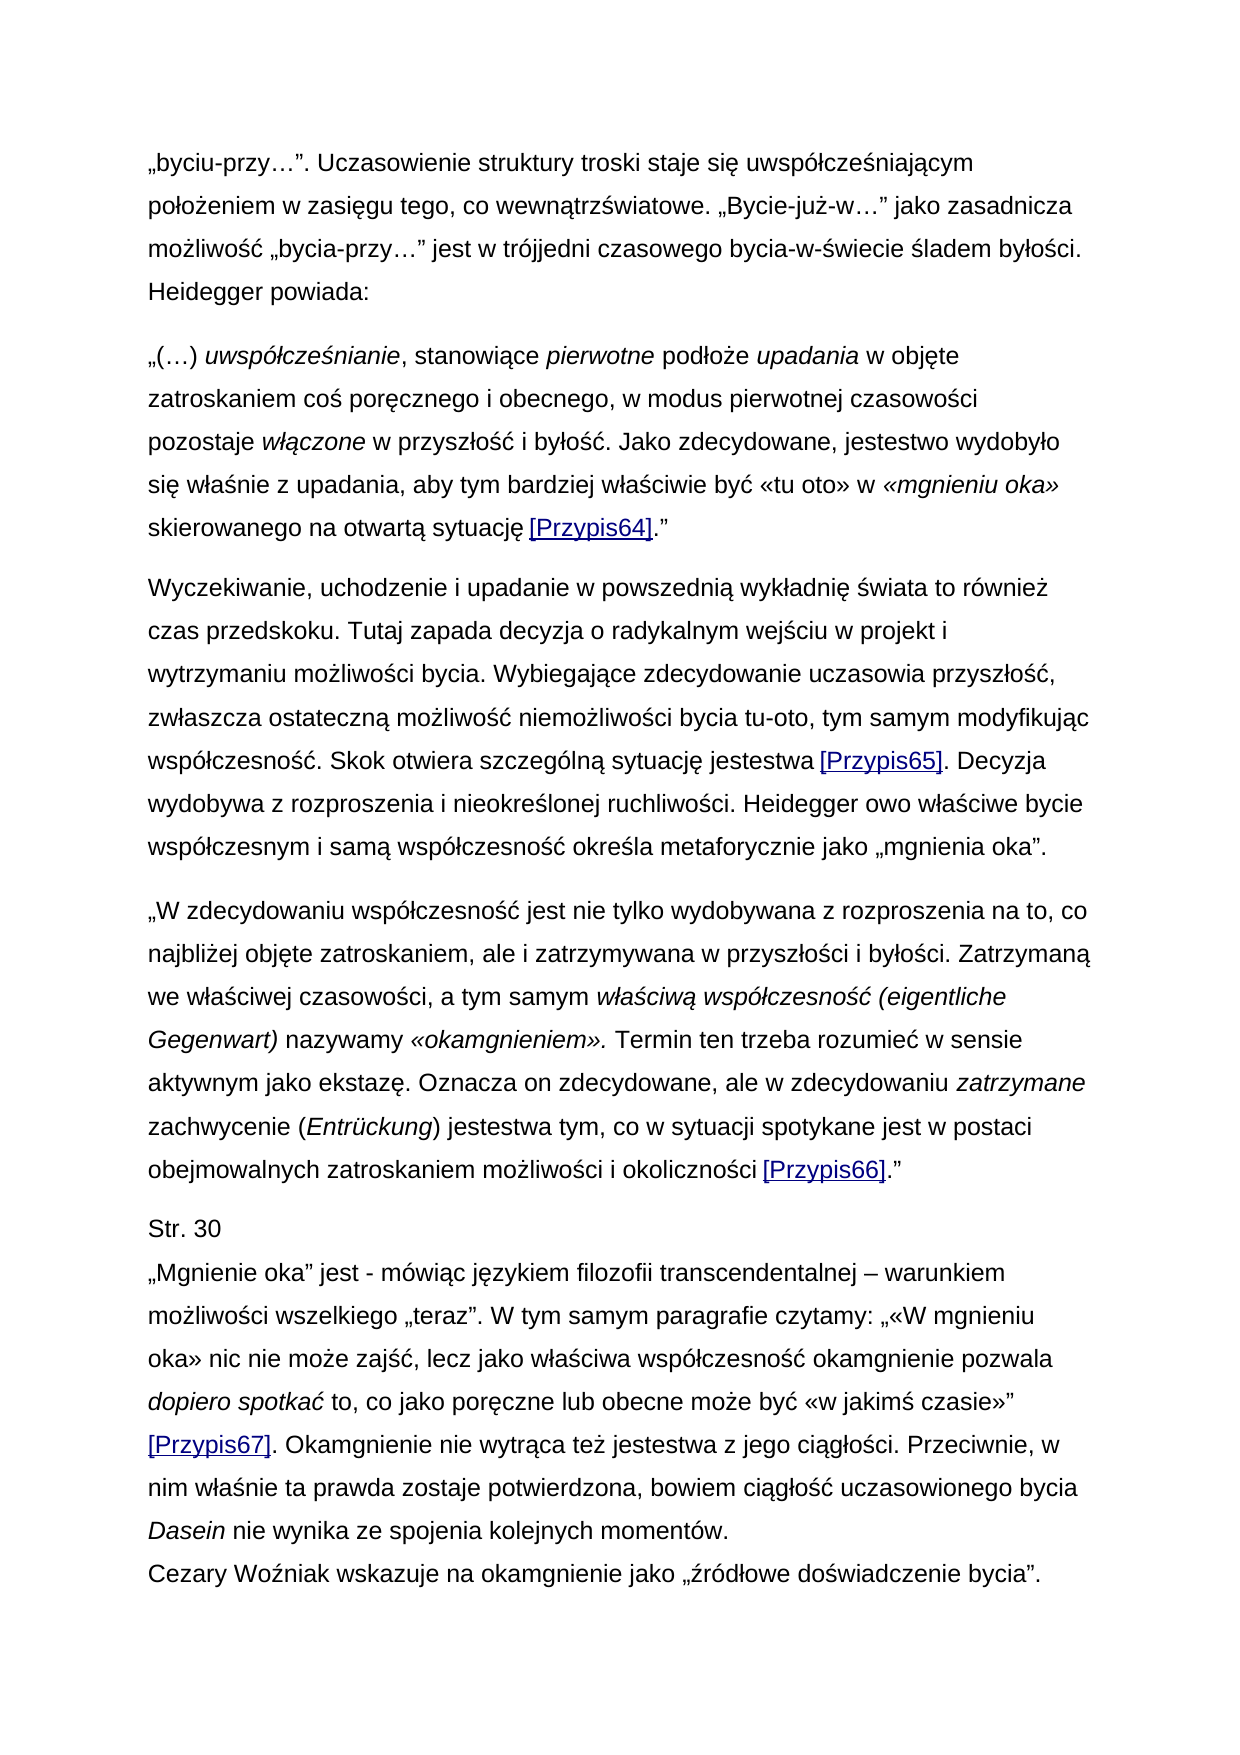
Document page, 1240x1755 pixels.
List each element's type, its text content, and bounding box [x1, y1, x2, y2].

text Wyczekiwanie, uchodzenie i upadanie w powszednią wykładnię świata to również czas przedskoku. Tutaj zapada decyzja o radykalnym wejściu w projekt i wytrzymaniu możliwości bycia. Wybiegające zdecydowanie uczasowia przyszłość, zwłaszcza ostateczną możliwość niemożliwości bycia tu-oto, tym samym modyfikując współczesność. Skok otwiera szczególną sytuację jestestwa [Przypis65]. Decyzja wydobywa z rozproszenia i nieokreślonej ruchliwości. Heidegger owo właściwe bycie współczesnym i samą współczesność określa metaforycznie jako „mgnienia oka”. [148, 573, 1092, 861]
text „Mgnienie oka” jest - mówiąc językiem filozofii transcendentalnej – warunkiem możliwości wszelkiego „teraz”. W tym samym paragrafie czytamy: „«W mgnieniu oka» nic nie może zajść, lecz jako właściwa współczesność okamgnienie pozwala dopiero spotkać to, co jako poręczne lub obecne może być «w jakimś czasie»” [Przypis67]. Okamgnienie nie wytrąca też jestestwa z jego ciągłości. Przeciwnie, w nim właśnie ta prawda zostaje potwierdzona, bowiem ciągłość uczasowionego bycia Dasein nie wynika ze spojenia kolejnych momentów. [148, 1258, 1092, 1545]
text Str. 30 [148, 1214, 1092, 1243]
text Cezary Woźniak wskazuje na okamgnienie jako „źródłowe doświadczenie bycia”. [148, 1559, 1092, 1588]
text „W zdecydowaniu współczesność jest nie tylko wydobywana z rozproszenia na to, co najbliżej objęte zatroskaniem, ale i zatrzymywana w przyszłości i byłości. Zatrzymaną we właściwej czasowości, a tym samym właściwą współczesność (eigentliche Gegenwart) nazywamy «okamgnieniem». Termin ten trzeba rozumieć w sensie aktywnym jako ekstazę. Oznacza on zdecydowane, ale w zdecydowaniu zatrzymane zachwycenie (Entrückung) jestestwa tym, co w sytuacji spotykane jest w postaci obejmowalnych zatroskaniem możliwości i okoliczności [Przypis66].” [148, 896, 1092, 1183]
text „(…) uwspółcześnianie, stanowiące pierwotne podłoże upadania w objęte zatroskaniem coś poręcznego i obecnego, w modus pierwotnej czasowości pozostaje włączone w przyszłość i byłość. Jako zdecydowane, jestestwo wydobyło się właśnie z upadania, aby tym bardziej właściwie być «tu oto» w «mgnieniu oka» skierowanego na otwartą sytuację [Przypis64].” [148, 341, 1092, 542]
text „byciu-przy…”. Uczasowienie struktury troski staje się uwspółcześniającym położeniem w zasięgu tego, co wewnątrzświatowe. „Bycie-już-w…” jako zasadnicza możliwość „bycia-przy…” jest w trójjedni czasowego bycia-w-świecie śladem byłości. Heidegger powiada: [148, 148, 1092, 306]
